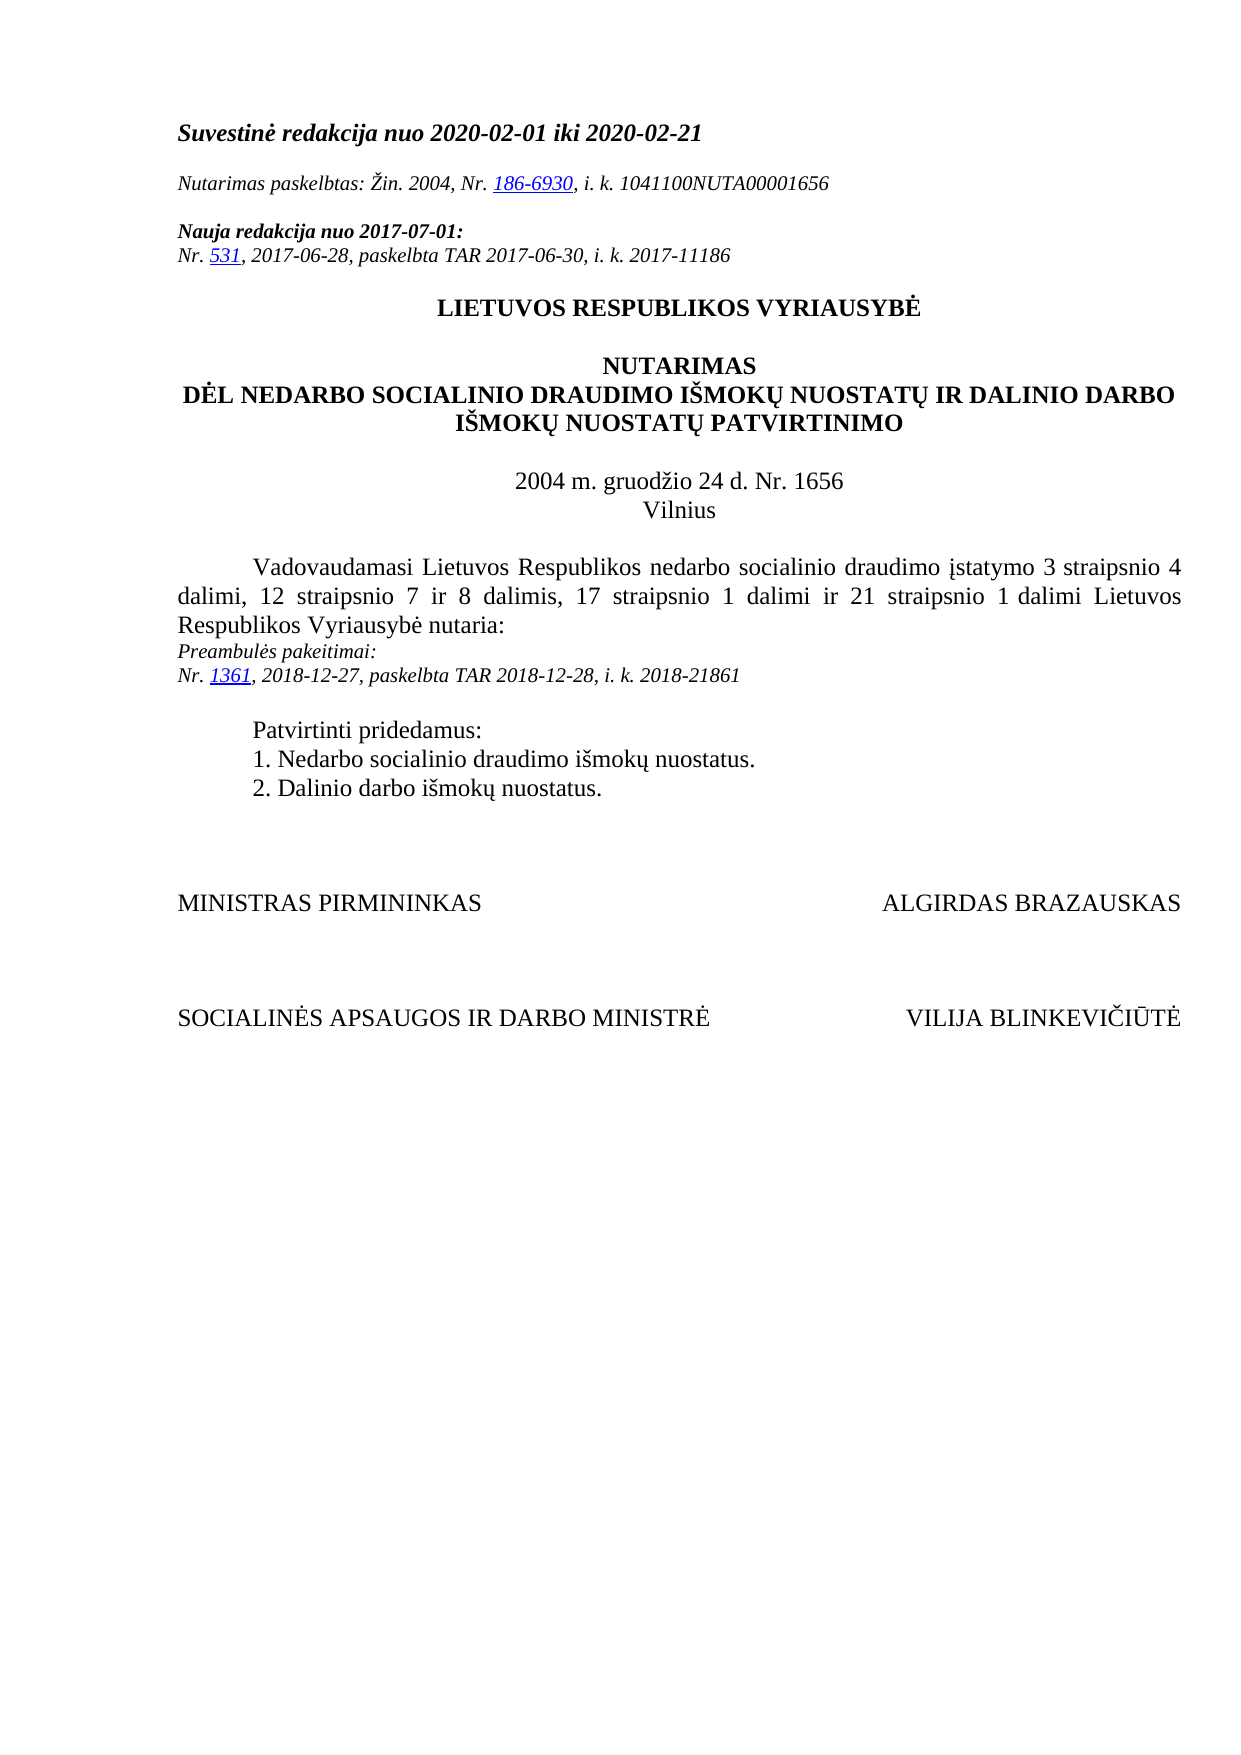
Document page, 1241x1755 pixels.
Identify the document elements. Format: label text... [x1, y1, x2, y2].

text NUTARIMAS [177, 351, 1181, 380]
text 2. Dalinio darbo išmokų nuostatus. [177, 773, 1181, 802]
text Suvestinė redakcija nuo 2020-02-01 iki 2020-02-21 [177, 118, 1181, 147]
text 1. Nedarbo socialinio draudimo išmokų nuostatus. [177, 744, 1181, 773]
text Nr. 531, 2017-06-28, paskelbta TAR 2017-06-30, i. k. 2017-11186 [177, 243, 1181, 267]
text Nutarimas paskelbtas: Žin. 2004, Nr. 186-6930, i. k. 1041100NUTA00001656 [177, 171, 1181, 195]
text MINISTRAS PIRMININKAS ALGIRDAS BRAZAUSKAS [177, 888, 1181, 917]
text LIETUVOS RESPUBLIKOS VYRIAUSYBĖ [177, 293, 1181, 322]
text Preambulės pakeitimai: [177, 638, 1181, 663]
text DĖL NEDARBO SOCIALINIO DRAUDIMO IŠMOKŲ NUOSTATŲ IR DALINIO DARBO IŠMOKŲ NUOSTATŲ PATVIRTINIMO [177, 380, 1181, 437]
text Patvirtinti pridedamus: [177, 715, 1181, 744]
text Nauja redakcija nuo 2017-07-01: [177, 219, 1181, 243]
text Vadovaudamasi Lietuvos Respublikos nedarbo socialinio draudimo įstatymo 3 straipsnio 4 dalimi, 12 straipsnio 7 ir 8 dalimis, 17 straipsnio 1 dalimi ir 21 straipsnio 1 dalimi Lietuvos Respublikos Vyriausybė nutaria: [177, 552, 1181, 638]
text Nr. 1361, 2018-12-27, paskelbta TAR 2018-12-28, i. k. 2018-21861 [177, 663, 1181, 687]
text SOCIALINĖS APSAUGOS IR DARBO MINISTRĖ VILIJA BLINKEVIČIŪTĖ [177, 1003, 1181, 1032]
text 2004 m. gruodžio 24 d. Nr. 1656 [177, 466, 1181, 495]
text Vilnius [177, 495, 1181, 523]
